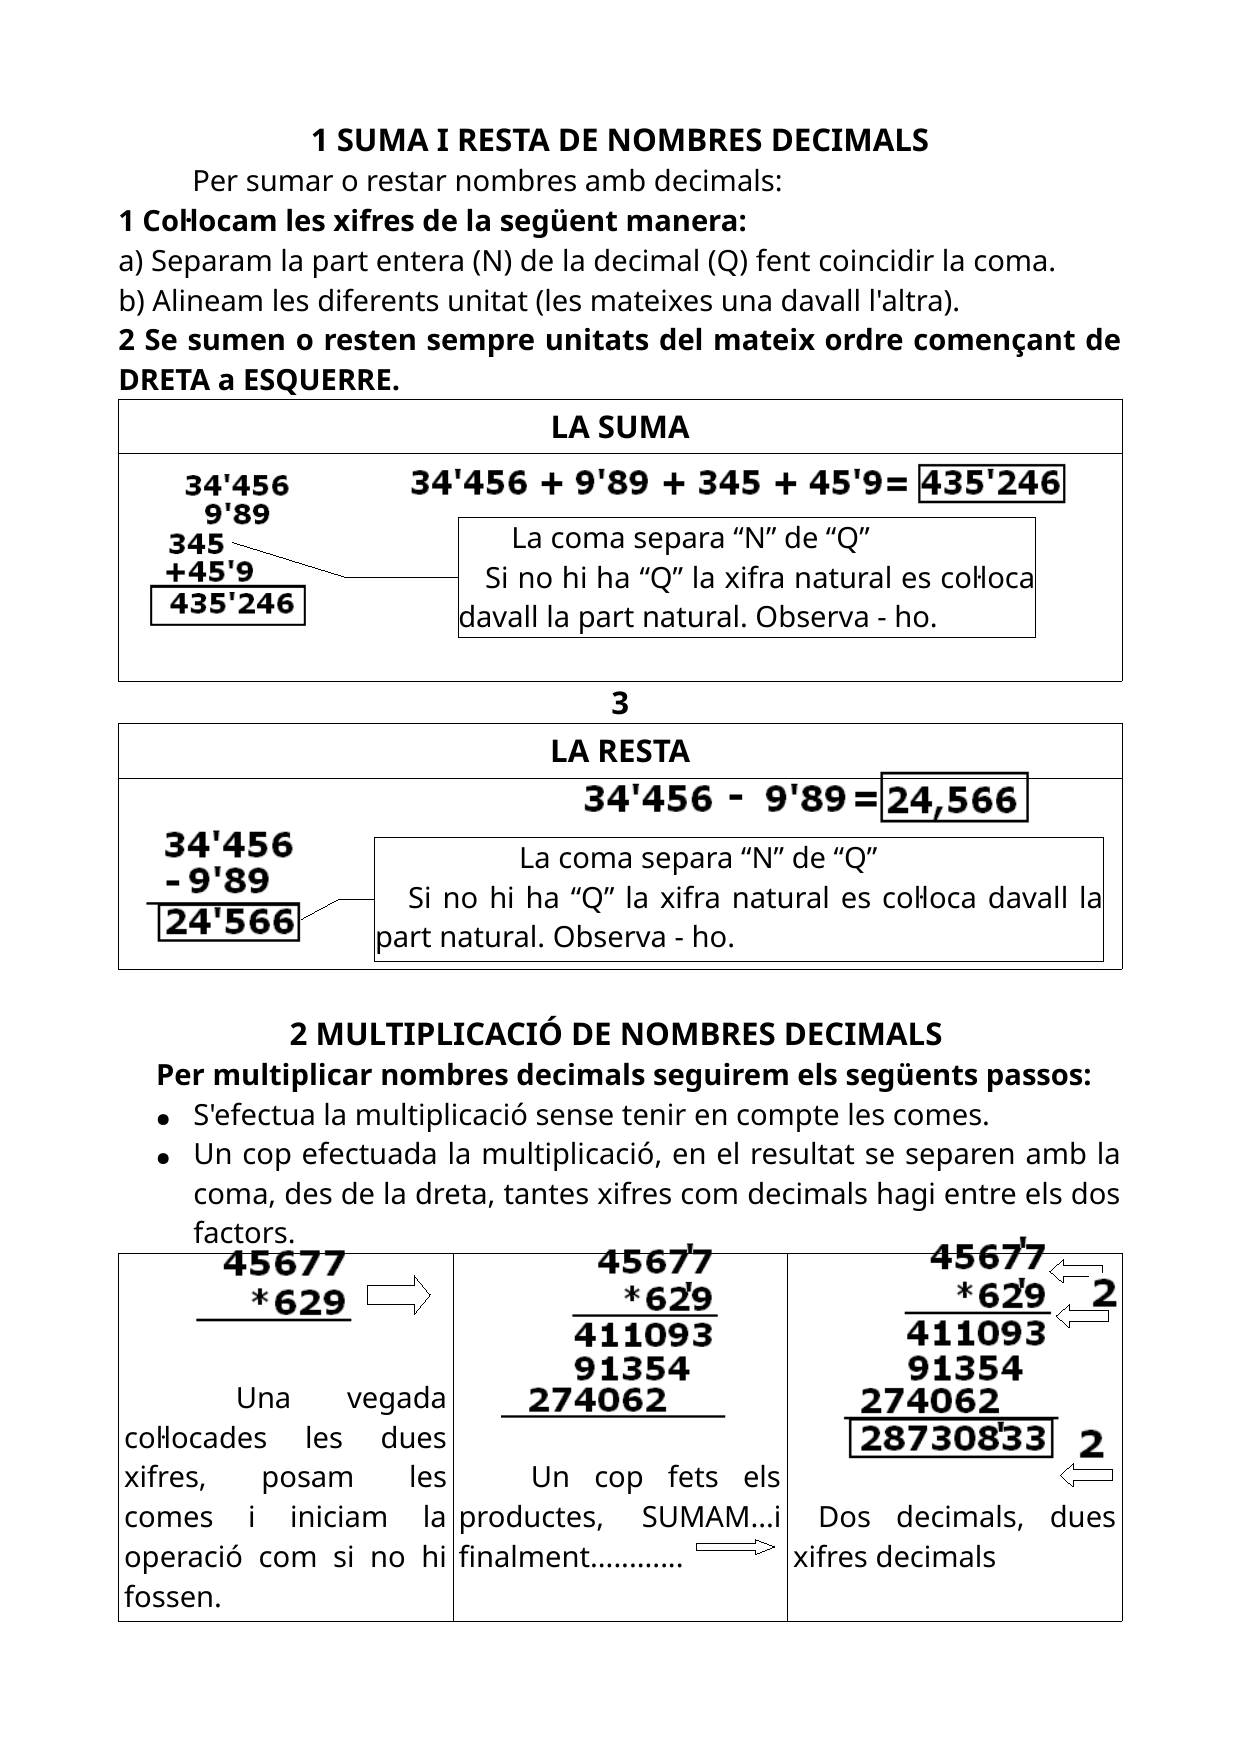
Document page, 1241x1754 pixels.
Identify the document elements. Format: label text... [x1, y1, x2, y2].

table_cell [119, 779, 1122, 969]
list Un cop efectuada la multiplicació, en el resultat se separen amb la coma, des de la dreta, tantes xifres com decimals hagi entre els dos factors. [156, 1133, 1122, 1252]
table_header Un cop fets els productes, SUMAM...i finalment............ [454, 1254, 787, 1621]
text b) Alineam les diferents unitat (les mateixes una davall l'altra). [118, 280, 1122, 319]
table_header LA RESTA [119, 724, 1122, 777]
list S'efectua la multiplicació sense tenir en compte les comes. [156, 1094, 1122, 1133]
table_cell [119, 454, 1122, 681]
table_header Una vegada col·locades les dues xifres, posam les comes i iniciam la operació com si no hi fossen. [119, 1254, 453, 1621]
text 2 Se sumen o resten sempre unitats del mateix ordre començant de DRETA a ESQUERRE. [118, 319, 1122, 399]
table_header Dos decimals, dues xifres decimals [788, 1254, 1122, 1621]
text Per sumar o restar nombres amb decimals: [118, 161, 1122, 200]
text 1 SUMA I RESTA DE NOMBRES DECIMALS [118, 118, 1122, 161]
text 1 Col·locam les xifres de la següent manera: [118, 200, 1122, 240]
text Per multiplicar nombres decimals seguirem els següents passos: [118, 1054, 1122, 1094]
text a) Separam la part entera (N) de la decimal (Q) fent coincidir la coma. [118, 240, 1122, 280]
table_header LA SUMA [119, 400, 1122, 453]
text 3 [118, 682, 1122, 723]
text 2 MULTIPLICACIÓ DE NOMBRES DECIMALS [118, 1011, 1122, 1054]
